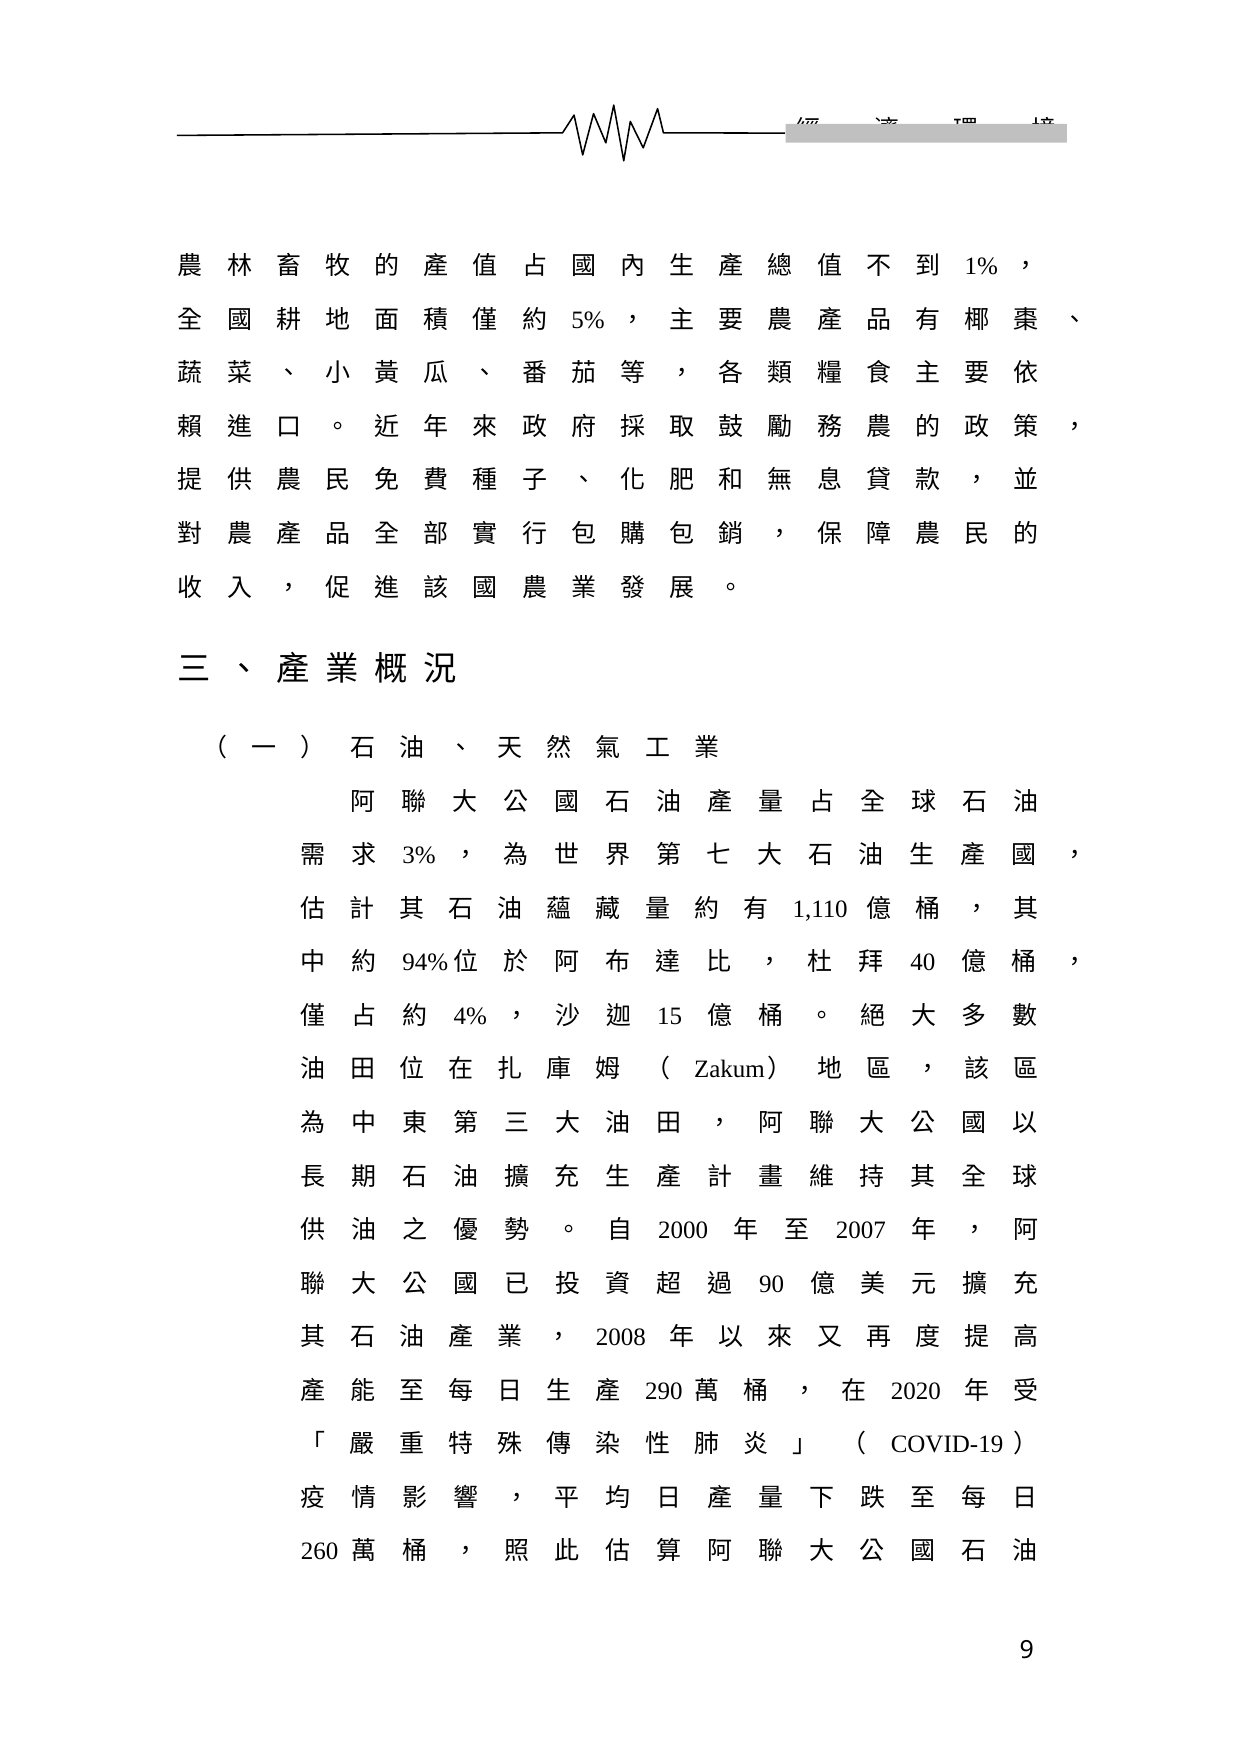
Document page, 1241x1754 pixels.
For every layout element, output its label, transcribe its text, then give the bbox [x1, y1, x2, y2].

text 境內農業受限於自然環境而不甚發達，農林畜牧的產值占國內生產總值不到1%，全國耕地面積僅約5%，主要農產品有椰棗、蔬菜、小黃瓜、番茄等，各類糧食主要依賴進口。近年來政府採取鼓勵務農的政策，提供農民免費種子、化肥和無息貸款，並對農產品全部實行包購包銷，保障農民的收入，促進該國農業發展。 [178, 237, 1063, 612]
text 阿聯大公國石油產量占全球石油需求3%，為世界第七大石油生產國，估計其石油蘊藏量約有1,110億桶，其中約94%位於阿布達比，杜拜40億桶，僅占約4%，沙迦15億桶。絕大多數油田位在扎庫姆（Zakum）地區，該區為中東第三大油田，阿聯大公國以長期石油擴充生產計畫維持其全球供油之優勢。自2000年至2007年，阿聯大公國已投資超過90億美元擴充其石油產業，2008年以來又再度提高產能至每日生產290萬桶，在2020年受「嚴重特殊傳染性肺炎」（COVID-19）疫情影響，平均日產量下跌至每日260萬桶，照此估算阿聯大公國石油蘊藏量仍足夠開採約90年。另，阿布達比國家石油公司（ADNOC）計劃斥資1,500億美元，提前在2027年前把石油產能提高到每天500萬桶，ADNOC 還將創建低碳解決方案和專注於新能源、天然氣、液化天然氣和化學品的業務拓展，追求至2050年實現淨零排放的目標，以支持阿聯實現淨零碳排放。 [276, 773, 1063, 1576]
text （一）石油、天然氣工業 [202, 719, 1063, 773]
text 三、產業概況 [178, 639, 1063, 692]
